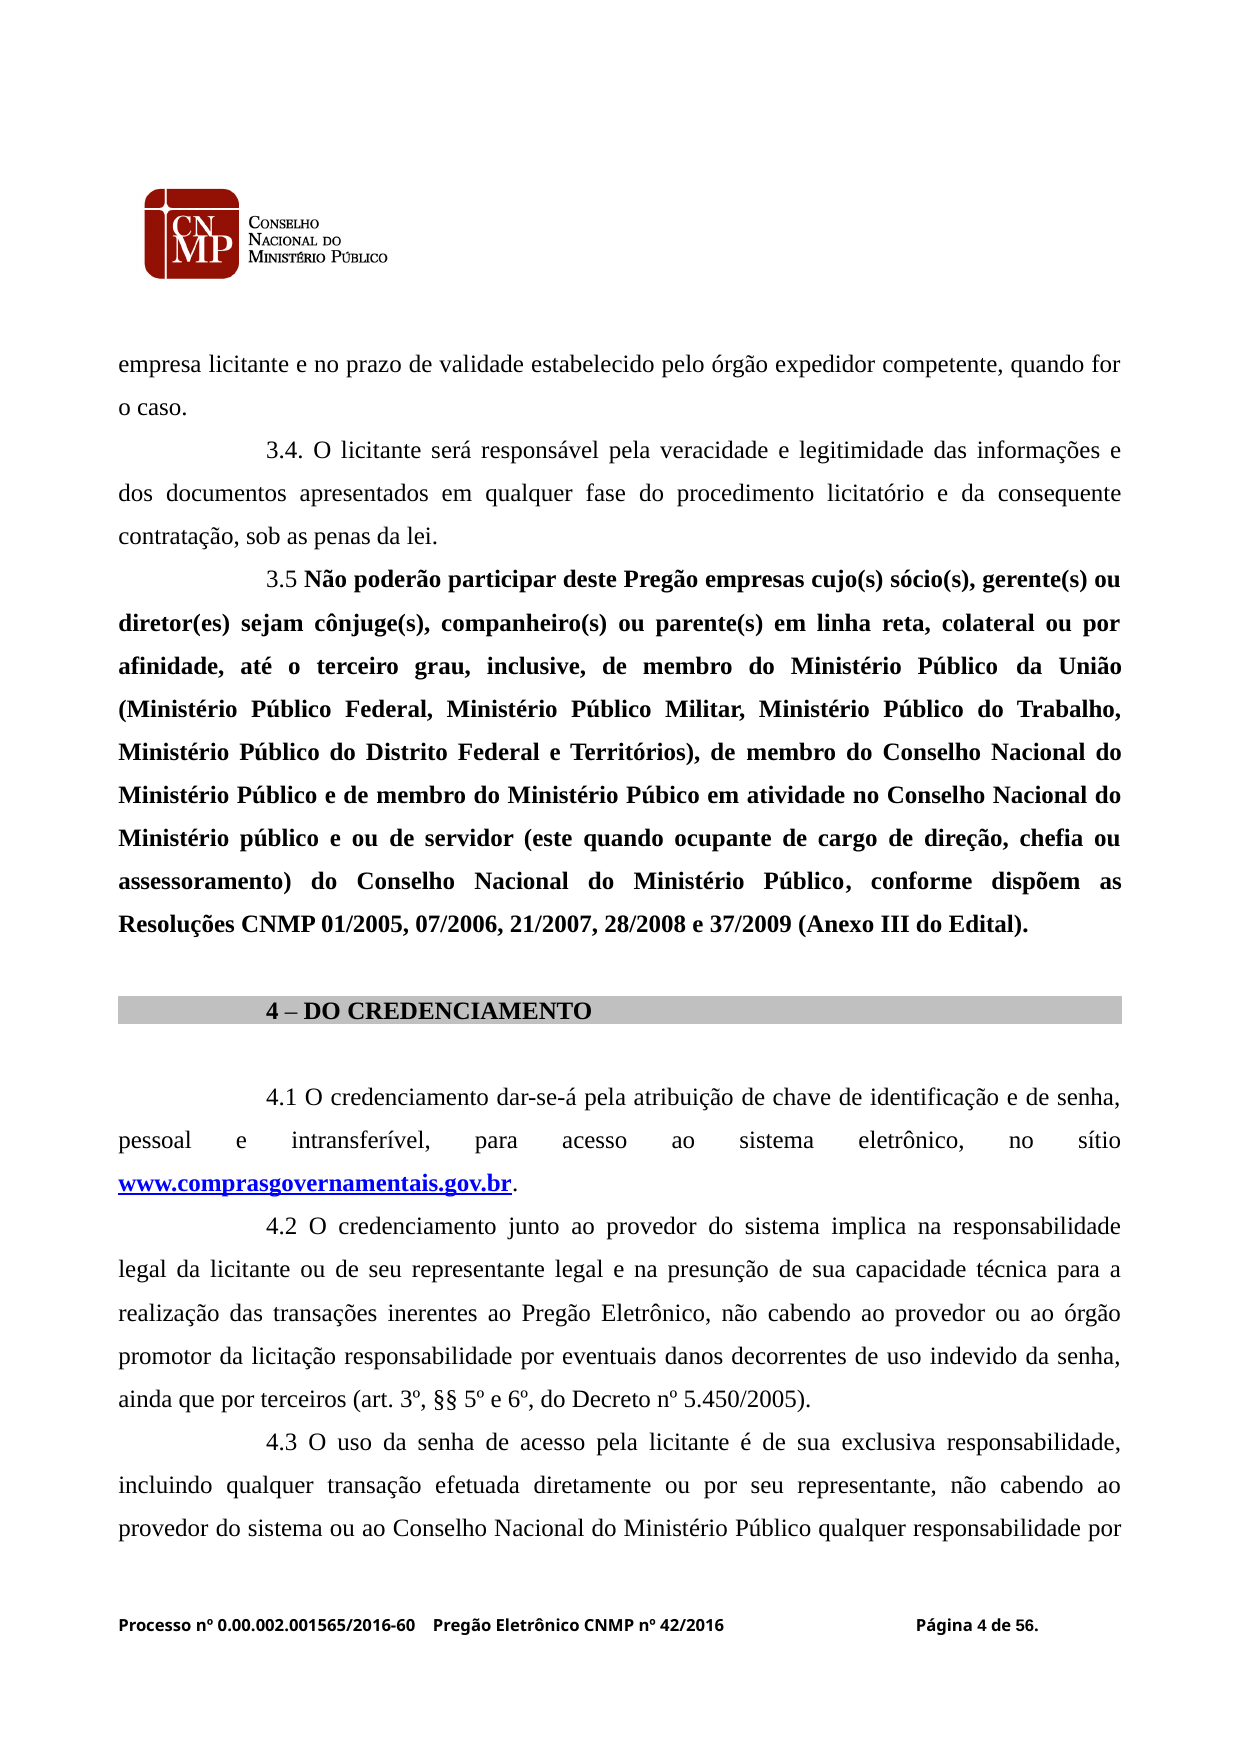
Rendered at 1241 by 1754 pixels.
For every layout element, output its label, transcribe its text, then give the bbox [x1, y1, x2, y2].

text 4.1 O credenciamento dar-se-á pela atribuição de chave de identificação e de senha, pessoal e intransferível, para acesso ao sistema eletrônico, no sítio www.comprasgovernamentais.gov.br. [118, 1082, 1122, 1197]
picture [128, 175, 398, 293]
text 3.5 Não poderão participar deste Pregão empresas cujo(s) sócio(s), gerente(s) ou diretor(es) sejam cônjuge(s), companheiro(s) ou parente(s) em linha reta, colateral ou por afinidade, até o terceiro grau, inclusive, de membro do Ministério Público da União (Ministério Público Federal, Ministério Público Militar, Ministério Público do Trabalho, Ministério Público do Distrito Federal e Territórios), de membro do Conselho Nacional do Ministério Público e de membro do Ministério Púbico em atividade no Conselho Nacional do Ministério público e ou de servidor (este quando ocupante de cargo de direção, chefia ou assessoramento) do Conselho Nacional do Ministério Público, conforme dispõem as Resoluções CNMP 01/2005, 07/2006, 21/2007, 28/2008 e 37/2009 (Anexo III do Edital). [118, 564, 1122, 938]
text empresa licitante e no prazo de validade estabelecido pelo órgão expedidor competente, quando for o caso. [118, 349, 1122, 421]
text 3.4. O licitante será responsável pela veracidade e legitimidade das informações e dos documentos apresentados em qualquer fase do procedimento licitatório e da consequente contratação, sob as penas da lei. [118, 435, 1122, 550]
text 4 – DO CREDENCIAMENTO [118, 996, 1122, 1024]
text 4.2 O credenciamento junto ao provedor do sistema implica na responsabilidade legal da licitante ou de seu representante legal e na presunção de sua capacidade técnica para a realização das transações inerentes ao Pregão Eletrônico, não cabendo ao provedor ou ao órgão promotor da licitação responsabilidade por eventuais danos decorrentes de uso indevido da senha, ainda que por terceiros (art. 3º, §§ 5º e 6º, do Decreto nº 5.450/2005). [118, 1211, 1122, 1413]
text 4.3 O uso da senha de acesso pela licitante é de sua exclusiva responsabilidade, incluindo qualquer transação efetuada diretamente ou por seu representante, não cabendo ao provedor do sistema ou ao Conselho Nacional do Ministério Público qualquer responsabilidade por [118, 1427, 1122, 1542]
